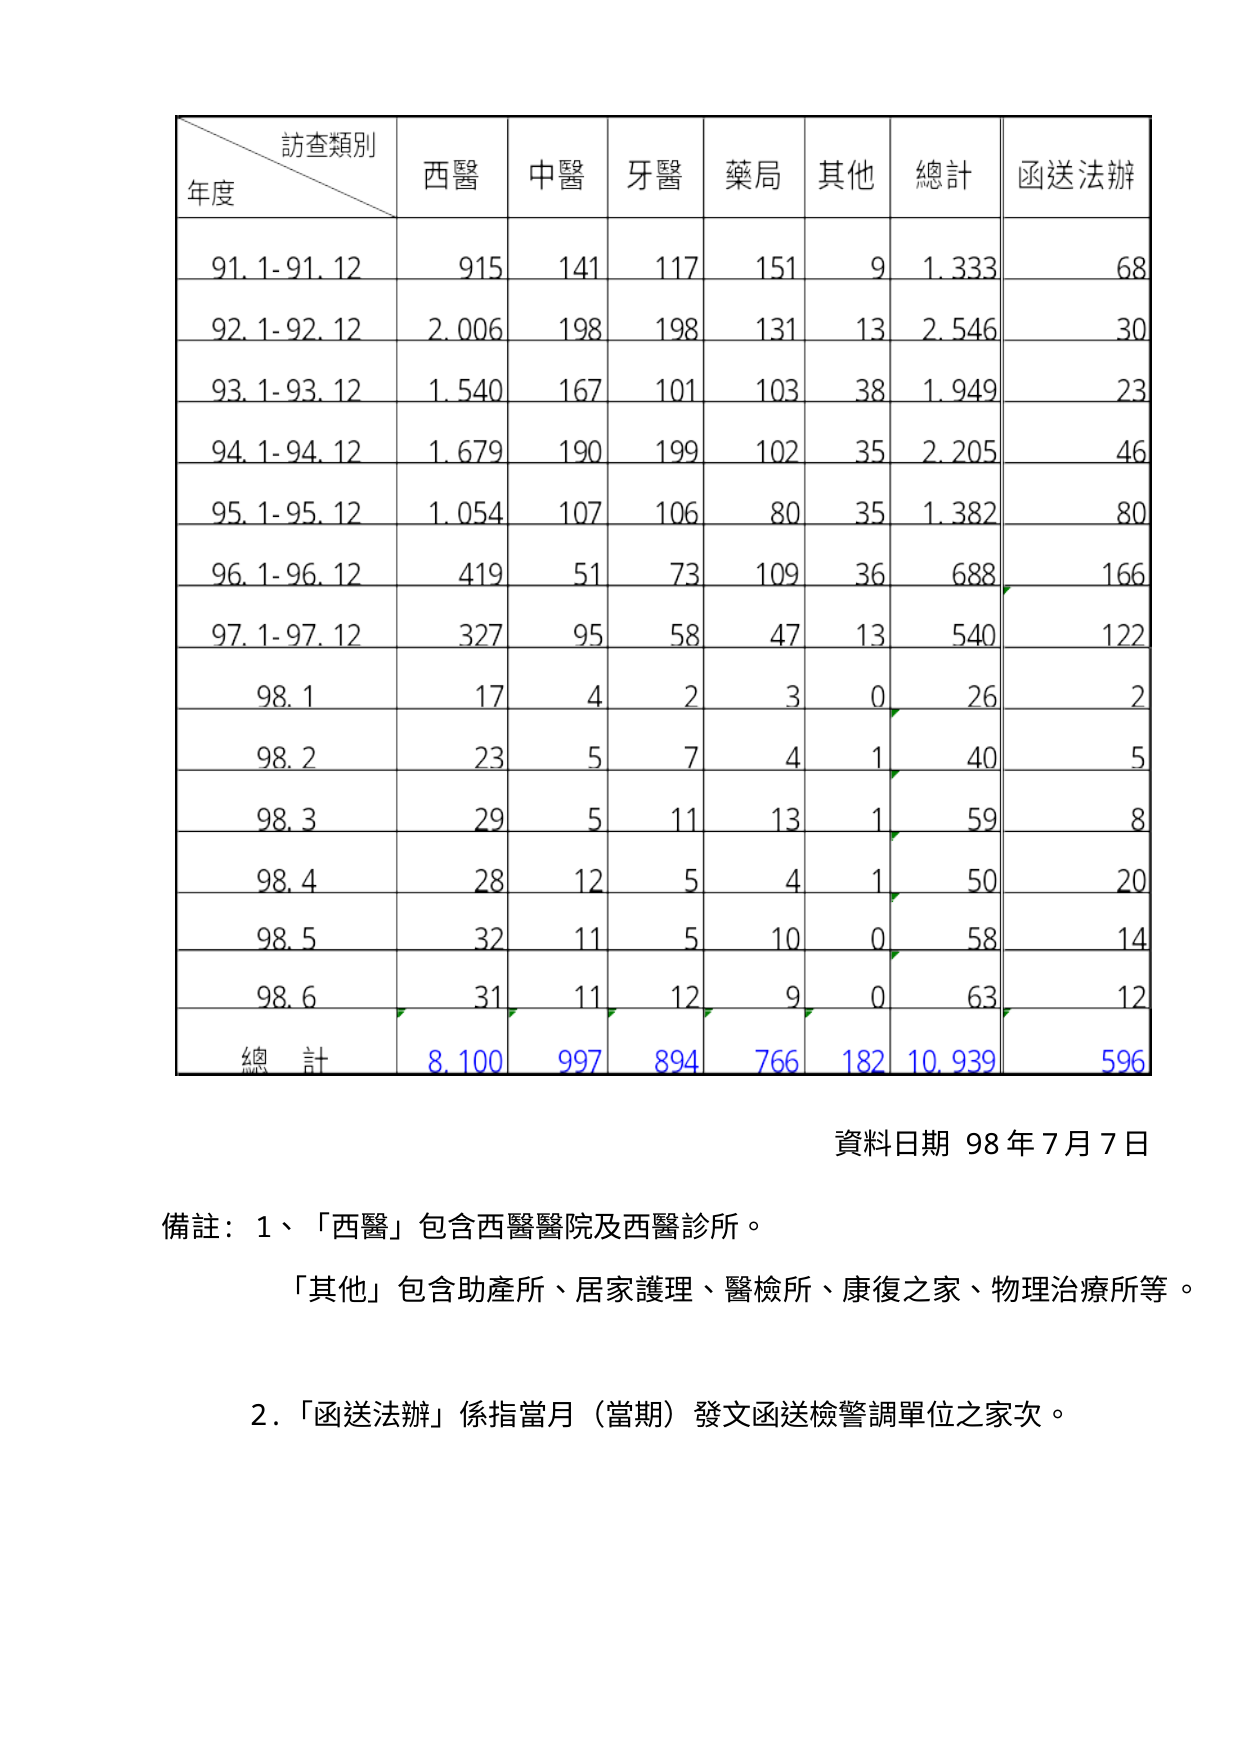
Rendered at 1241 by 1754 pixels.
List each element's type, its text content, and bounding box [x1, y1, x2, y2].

text 資料日期 98年7月7日 [89, 1100, 1152, 1162]
text 「其他」包含助產所、居家護理、醫檢所、康復之家、物理治療所等。 [133, 1246, 1172, 1371]
text 備註: 1、「西醫」包含西醫醫院及西醫診所。 [89, 1183, 1172, 1246]
text 2.「函送法辦」係指當月（當期）發文函送檢警調單位之家次。 [133, 1371, 1172, 1433]
